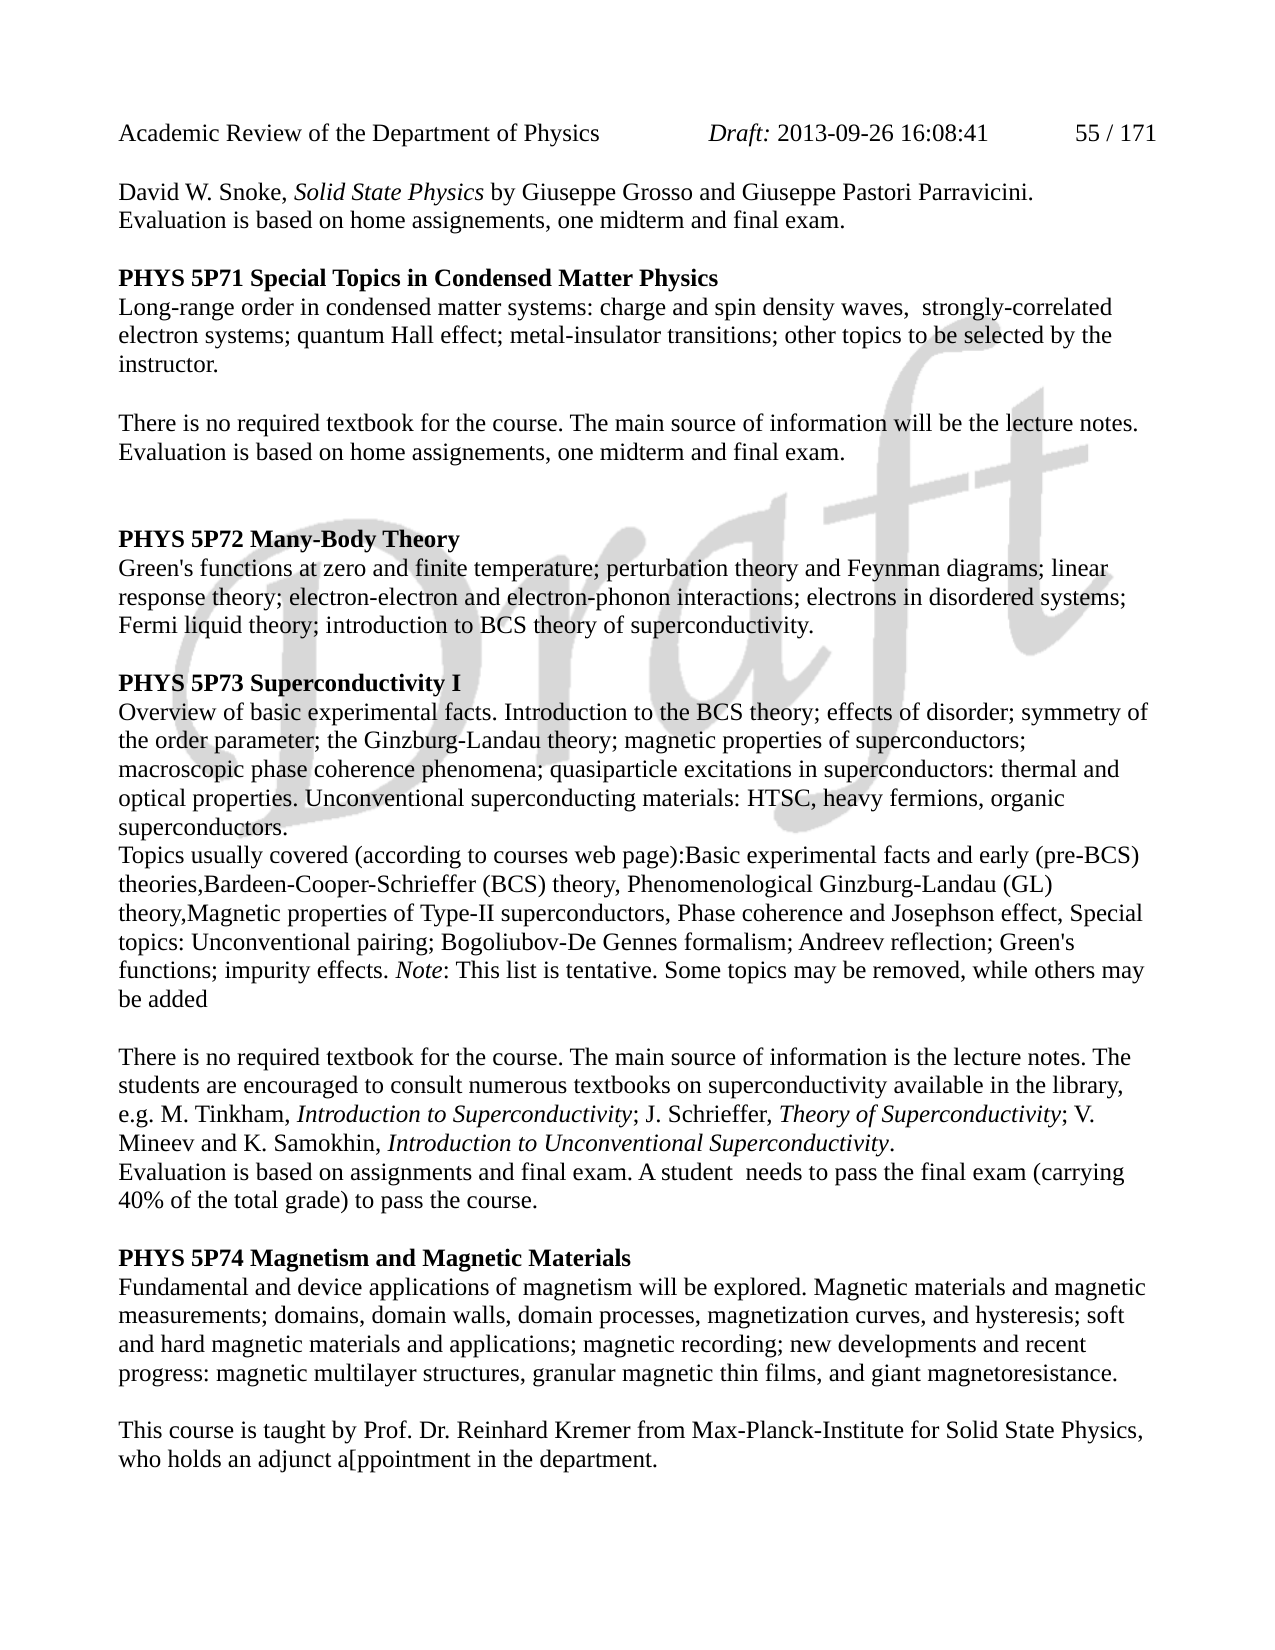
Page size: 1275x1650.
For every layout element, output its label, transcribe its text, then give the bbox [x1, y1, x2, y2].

text Evaluation is based on home assignements, one midterm and final exam. [118, 206, 1157, 234]
text Evaluation is based on home assignements, one midterm and final exam. [118, 437, 1157, 466]
text This course is taught by Prof. Dr. Reinhard Kremer from Max-Planck-Institute for Solid State Physics, who holds an adjunct a[ppointment in the department. [118, 1416, 1157, 1473]
text PHYS 5P71 Special Topics in Condensed Matter Physics [118, 263, 1157, 292]
text David W. Snoke, Solid State Physics by Giuseppe Grosso and Giuseppe Pastori Parravicini. [118, 177, 1157, 206]
picture [118, 1013, 1157, 1042]
text There is no required textbook for the course. The main source of information is the lecture notes. The students are encouraged to consult numerous textbooks on superconductivity available in the library, e.g. M. Tinkham, Introduction to Superconductivity; J. Schrieffer, Theory of Superconductivity; V. Mineev and K. Samokhin, Introduction to Unconventional Superconductivity. [118, 1042, 1157, 1157]
picture [118, 1473, 1157, 1532]
text Fundamental and device applications of magnetism will be explored. Magnetic materials and magnetic measurements; domains, domain walls, domain processes, magnetization curves, and hysteresis; soft and hard magnetic materials and applications; magnetic recording; new developments and recent progress: magnetic multilayer structures, granular magnetic thin films, and giant magnetoresistance. [118, 1272, 1157, 1387]
text Evaluation is based on assignments and final exam. A student needs to pass the final exam (carrying 40% of the total grade) to pass the course. [118, 1157, 1157, 1214]
picture [118, 118, 1157, 177]
picture [118, 378, 1157, 408]
text Overview of basic experimental facts. Introduction to the BCS theory; effects of disorder; symmetry of the order parameter; the Ginzburg-Landau theory; magnetic properties of superconductors; macroscopic phase coherence phenomena; quasiparticle excitations in superconductors: thermal and optical properties. Unconventional superconducting materials: HTSC, heavy fermions, organic superconductors. [118, 697, 1157, 841]
picture [118, 1387, 1157, 1416]
text Long-range order in condensed matter systems: charge and spin density waves, strongly-correlated electron systems; quantum Hall effect; metal-insulator transitions; other topics to be selected by the instructor. [118, 292, 1157, 378]
text PHYS 5P74 Magnetism and Magnetic Materials [118, 1243, 1157, 1272]
text Topics usually covered (according to courses web page):Basic experimental facts and early (pre-BCS) theories,Bardeen-Cooper-Schrieffer (BCS) theory, Phenomenological Ginzburg-Landau (GL) theory,Magnetic properties of Type-II superconductors, Phase coherence and Josephson effect, Special topics: Unconventional pairing; Bogoliubov-De Gennes formalism; Andreev reflection; Green's functions; impurity effects. Note: This list is tentative. Some topics may be removed, while others may be added [118, 841, 1157, 1013]
text There is no required textbook for the course. The main source of information will be the lecture notes. [118, 408, 1157, 437]
text PHYS 5P72 Many-Body Theory [118, 524, 1157, 553]
picture [118, 1214, 1157, 1243]
picture [118, 466, 1157, 524]
picture [118, 234, 1157, 263]
picture [118, 639, 1157, 668]
text PHYS 5P73 Superconductivity I [118, 668, 1157, 697]
text Green's functions at zero and finite temperature; perturbation theory and Feynman diagrams; linear response theory; electron-electron and electron-phonon interactions; electrons in disordered systems; Fermi liquid theory; introduction to BCS theory of superconductivity. [118, 553, 1157, 639]
